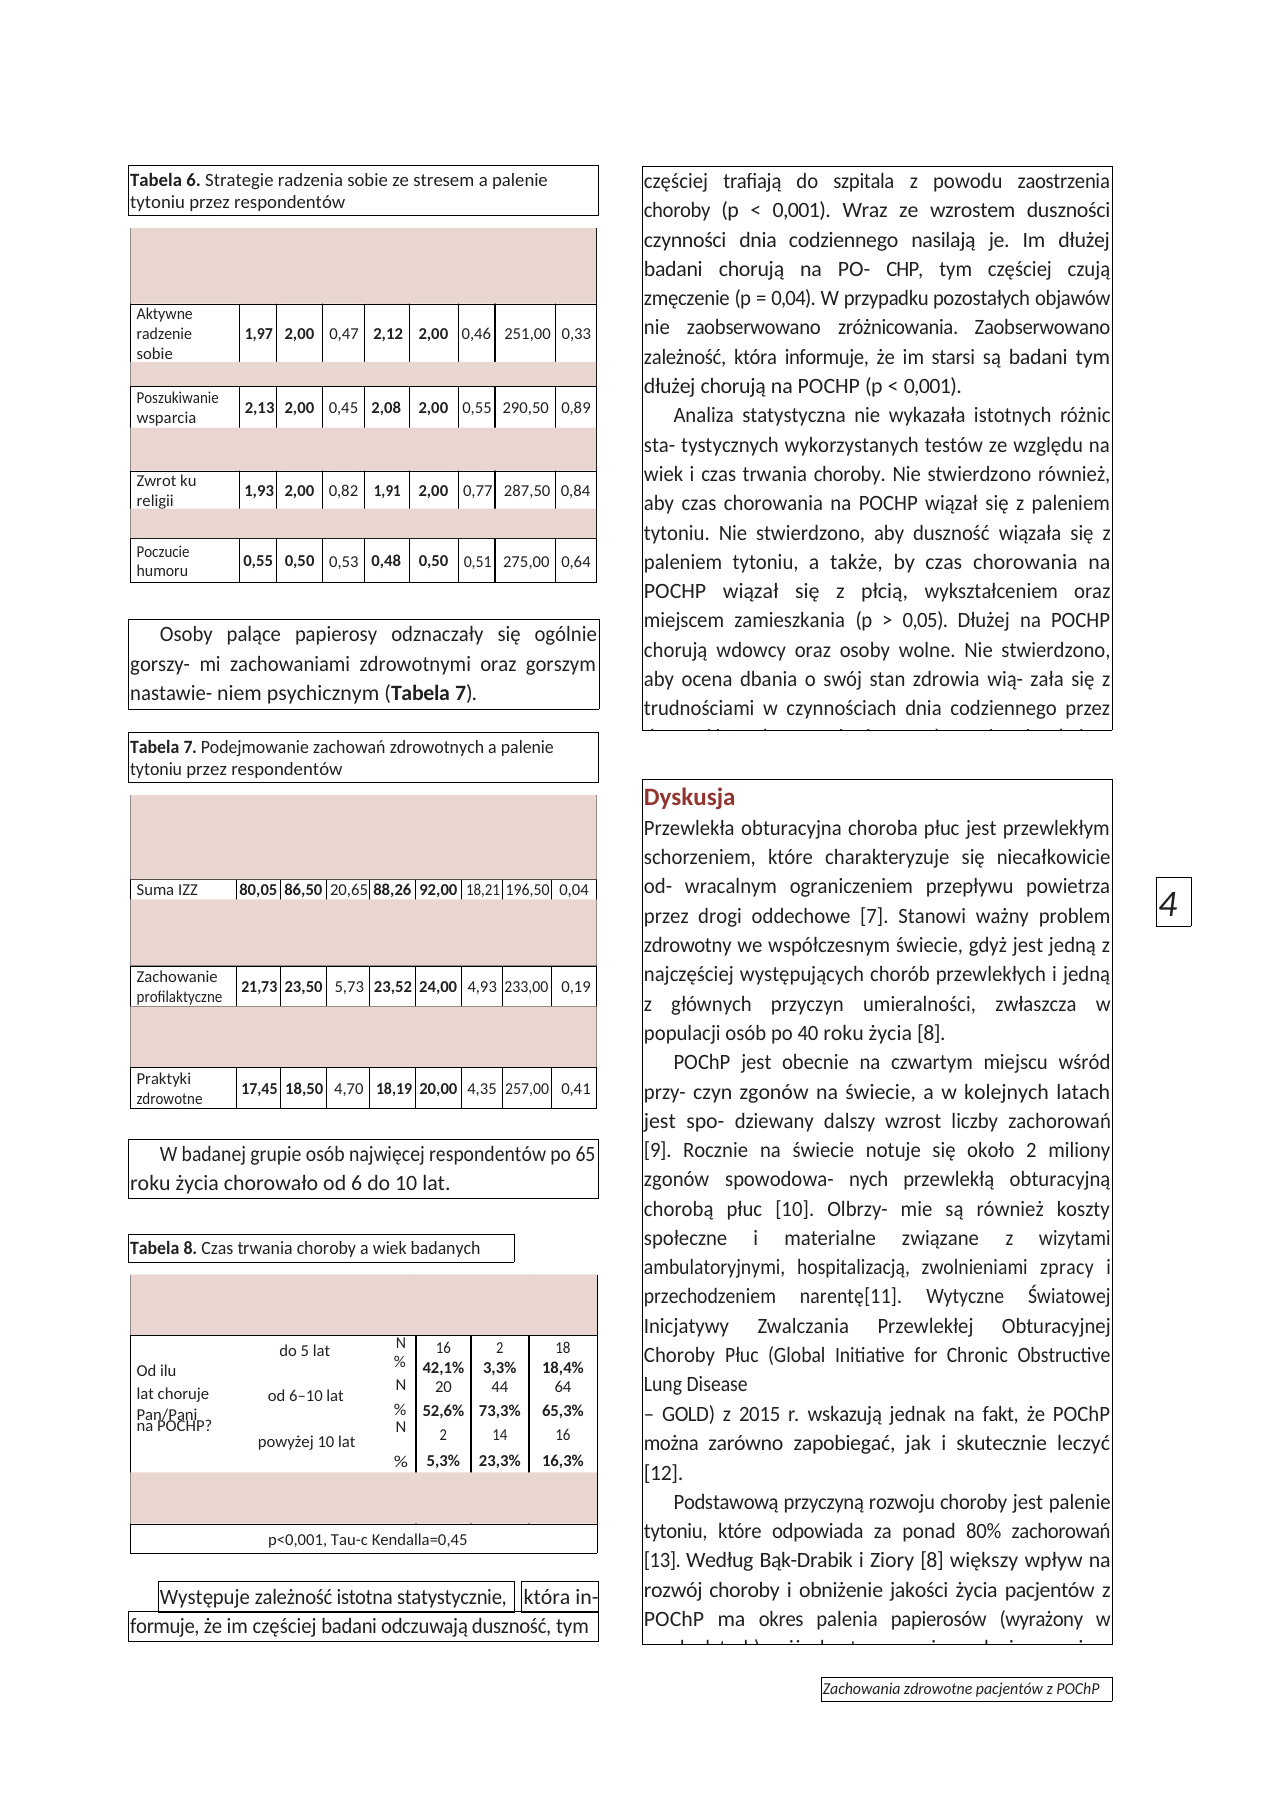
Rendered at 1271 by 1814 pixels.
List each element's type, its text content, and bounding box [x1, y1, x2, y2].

text która in- [523, 1583, 598, 1609]
text 0,89 [561, 397, 596, 418]
text 2 [472, 1338, 528, 1358]
text 0,33 [561, 323, 596, 344]
text 18,4% [536, 1358, 590, 1377]
text 16,3% [536, 1450, 590, 1470]
text 251,00 [504, 323, 555, 344]
text 0,50 [284, 551, 322, 571]
text POChP jest obecnie na czwartym miejscu wśród przy- czyn zgonów na świecie, a w kolejnych latach jest spo- dziewany dalszy wzrost liczby zachorowań [9]. Rocznie na świecie notuje się około 2 miliony zgonów spowodowa- nych przewlekłą obturacyjną chorobą płuc [10]. Olbrzy- mie są również koszty społeczne i materialne związane z wizytami ambulatoryjnymi, hospitalizacją, zwolnieniami zpracy i przechodzeniem narentę[11]. Wytyczne Światowej Inicjatywy Zwalczania Przewlekłej Obturacyjnej Choroby Płuc (Global Initiative for Chronic Obstructive Lung Disease [644, 1048, 1111, 1397]
text 18,21 [466, 880, 502, 899]
text 233,00 [504, 976, 551, 997]
text 24,00 [419, 976, 461, 997]
text 1,91 [374, 480, 409, 500]
text 0,64 [561, 551, 596, 571]
text 275,00 [503, 551, 555, 571]
text częściej trafiają do szpitala z powodu zaostrzenia choroby (p < 0,001). Wraz ze wzrostem duszności czynności dnia codziennego nasilają je. Im dłużej badani chorują na PO- CHP, tym częściej czują zmęczenie (p = 0,04). W przypadku pozostałych objawów nie zaobserwowano zróżnicowania. Zaobserwowano zależność, która informuje, że im starsi są badani tym dłużej chorują na POCHP (p < 0,001). [644, 167, 1110, 399]
text 23,3% [472, 1450, 527, 1470]
text 23,50 [284, 976, 326, 997]
text 4,70 [334, 1078, 369, 1098]
text Pan/Pani % [136, 1404, 415, 1424]
text 20 [417, 1377, 470, 1397]
text 0,55 [462, 397, 494, 418]
text 2,00 [418, 323, 457, 344]
text 0,55 [243, 551, 276, 571]
text 0,48 [371, 551, 409, 571]
text 0,82 [328, 480, 363, 501]
text 20,00 [419, 1078, 461, 1098]
text 18,50 [285, 1078, 326, 1098]
text Poczucie humoru [136, 541, 191, 581]
text 0,41 [561, 1078, 596, 1098]
text 0,46 [461, 323, 494, 344]
text Zachowania zdrowotne pacjentów z POChP [823, 1678, 1112, 1699]
text 290,50 [502, 397, 555, 418]
text 196,50 [505, 880, 551, 899]
text 88,26 [373, 880, 415, 899]
text 2,00 [418, 397, 457, 418]
text 14 [472, 1424, 527, 1445]
text 0,50 [418, 551, 457, 571]
text 2,00 [284, 397, 322, 418]
text 5,73 [334, 976, 369, 997]
text 0,51 [463, 551, 494, 571]
text lat choruje od 6–10 lat N [136, 1381, 415, 1404]
text Suma IZZ [136, 880, 236, 899]
text do 5 lat N [131, 1338, 406, 1361]
text 64 [536, 1377, 590, 1397]
text Osoby palące papierosy odznaczały się ogólnie gorszy- mi zachowaniami zdrowotnymi oraz gorszym nastawie- niem psychicznym (Tabela 7). [130, 620, 597, 706]
text 0,77 [463, 480, 494, 501]
text 80,05 [239, 880, 280, 899]
text 18 [536, 1338, 590, 1358]
text 65,3% [536, 1400, 590, 1421]
text 44 [472, 1377, 527, 1397]
text Od ilu % [136, 1361, 415, 1381]
text 1,93 [244, 480, 276, 500]
text 2,12 [373, 323, 409, 344]
text W badanej grupie osób najwięcej respondentów po 65 roku życia chorowało od 6 do 10 lat. [130, 1140, 598, 1196]
text Przewlekła obturacyjna choroba płuc jest przewlekłym schorzeniem, które charakteryzuje się niecałkowicie od- wracalnym ograniczeniem przepływu powietrza przez drogi oddechowe [7]. Stanowi ważny problem zdrowotny we współczesnym świecie, gdyż jest jedną z najczęściej występujących chorób przewlekłych i jedną z głównych przyczyn umieralności, zwłaszcza w populacji osób po 40 roku życia [8]. [644, 814, 1110, 1046]
text 2,00 [284, 323, 322, 344]
text 0,53 [329, 551, 363, 571]
text 16 [536, 1424, 590, 1445]
text – GOLD) z 2015 r. wskazują jednak na fakt, że POChP można zarówno zapobiegać, jak i skutecznie leczyć [12]. [644, 1400, 1110, 1485]
text 23,52 [374, 976, 415, 997]
text 20,65 [330, 880, 369, 899]
text 92,00 [419, 880, 461, 899]
text 21,73 [241, 976, 280, 997]
text Poszukiwanie wsparcia [136, 388, 239, 427]
text Występuje zależność istotna statystycznie, [159, 1583, 514, 1609]
text Dyskusja [644, 782, 1112, 812]
text 17,45 [241, 1078, 280, 1098]
text p<0,001, Tau-c Kendalla=0,45 [268, 1529, 597, 1549]
text 4,35 [467, 1078, 502, 1098]
text 0,47 [329, 323, 363, 344]
text 86,50 [284, 880, 326, 899]
text 5,3% [417, 1450, 470, 1470]
text Aktywne radzenie sobie [136, 305, 194, 361]
text 0,19 [561, 976, 596, 997]
text Praktyki zdrowotne [136, 1068, 236, 1108]
text 4,93 [467, 976, 502, 997]
text 257,00 [505, 1078, 551, 1098]
text 47 [1158, 880, 1191, 926]
text 73,3% [472, 1400, 527, 1421]
text 0,84 [561, 480, 596, 501]
text Tabela 6. Strategie radzenia sobie ze stresem a palenie tytoniu przez respondentów [130, 168, 597, 213]
text 1,97 [244, 323, 276, 344]
text 52,6% [417, 1400, 470, 1421]
text 18,19 [376, 1078, 415, 1098]
text 2,00 [418, 480, 457, 500]
text 16 [417, 1338, 470, 1358]
text Zachowanie profilaktyczne [136, 967, 236, 1006]
text 2 [417, 1424, 470, 1445]
text Tabela 7. Podejmowanie zachowań zdrowotnych a palenie tytoniu przez respondentów [130, 735, 597, 780]
text Tabela 8. Czas trwania choroby a wiek badanych osób [130, 1236, 514, 1262]
text 3,3% [472, 1358, 527, 1377]
text 2,00 [284, 480, 322, 500]
text Podstawową przyczyną rozwoju choroby jest palenie tytoniu, które odpowiada za ponad 80% zachorowań [13]. Według Bąk-Drabik i Ziory [8] większy wpływ na rozwój choroby i obniżenie jakości życia pacjentów z POChP ma okres palenia papierosów (wyrażony w paczko-latach) niż kontynuowanie palenia pomimo zdiagnozowanej choroby. Odmiennego zdania są jednak Prigatano i wsp. [14], według których pacjenci, którzy przestali palić mają wyższą jakość [644, 1488, 1110, 1644]
text 2,13 [244, 397, 276, 418]
text 0,45 [328, 397, 363, 418]
text 287,50 [504, 480, 555, 501]
text 0,04 [559, 880, 596, 899]
text 2,08 [371, 397, 409, 418]
text Zwrot ku religii [136, 472, 231, 508]
text na POCHP? powyżej 10 lat N [136, 1424, 415, 1454]
text Analiza statystyczna nie wykazała istotnych różnic sta- tystycznych wykorzystanych testów ze względu na wiek i czas trwania choroby. Nie stwierdzono również, aby czas chorowania na POCHP wiązał się z paleniem tytoniu. Nie stwierdzono, aby duszność wiązała się z paleniem tytoniu, a także, by czas chorowania na POCHP wiązał się z płcią, wykształceniem oraz miejscem zamieszkania (p > 0,05). Dłużej na POCHP chorują wdowcy oraz osoby wolne. Nie stwierdzono, aby ocena dbania o swój stan zdrowia wią- zała się z trudnościami w czynnościach dnia codziennego przez duszność. Wpływ narażenia na azbest nie wiązał się z czasem trwania choroby (p > 0,05). [644, 402, 1110, 730]
text 42,1% [417, 1358, 470, 1377]
text formuje, że im częściej badani odczuwają duszność, tym [130, 1612, 598, 1639]
text % [131, 1454, 408, 1471]
